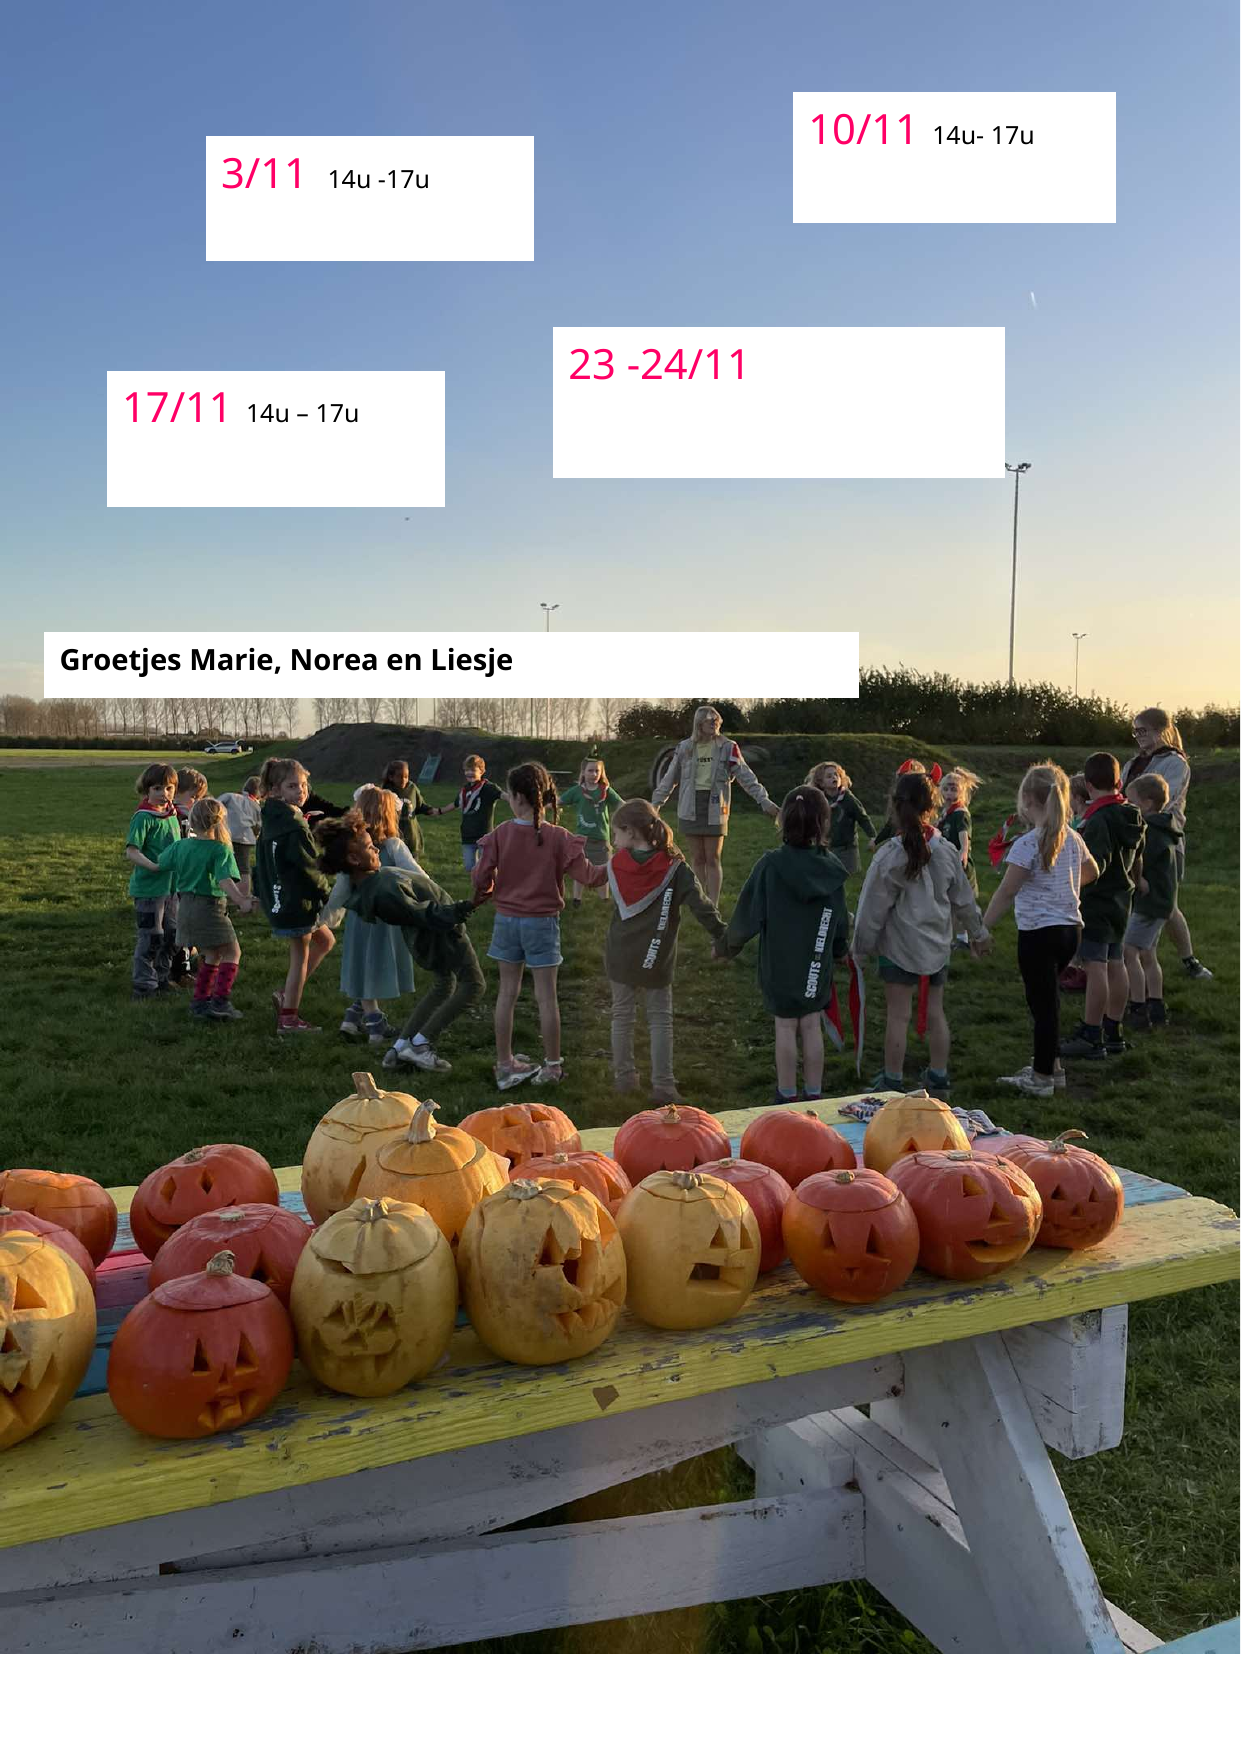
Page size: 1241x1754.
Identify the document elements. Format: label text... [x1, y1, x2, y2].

text 3/11 14u -17u [221, 144, 519, 201]
text 23 -24/11 [568, 335, 990, 392]
text kapoenenweekend [568, 417, 990, 468]
text Groetjes Marie, Norea en Liesje [59, 640, 844, 679]
text Ganzenbord [221, 226, 519, 254]
text Bos stratego [808, 181, 1101, 215]
text pleinspelen [122, 460, 430, 499]
text 10/11 14u- 17u [808, 99, 1101, 156]
text 17/11 14u – 17u [122, 378, 430, 435]
